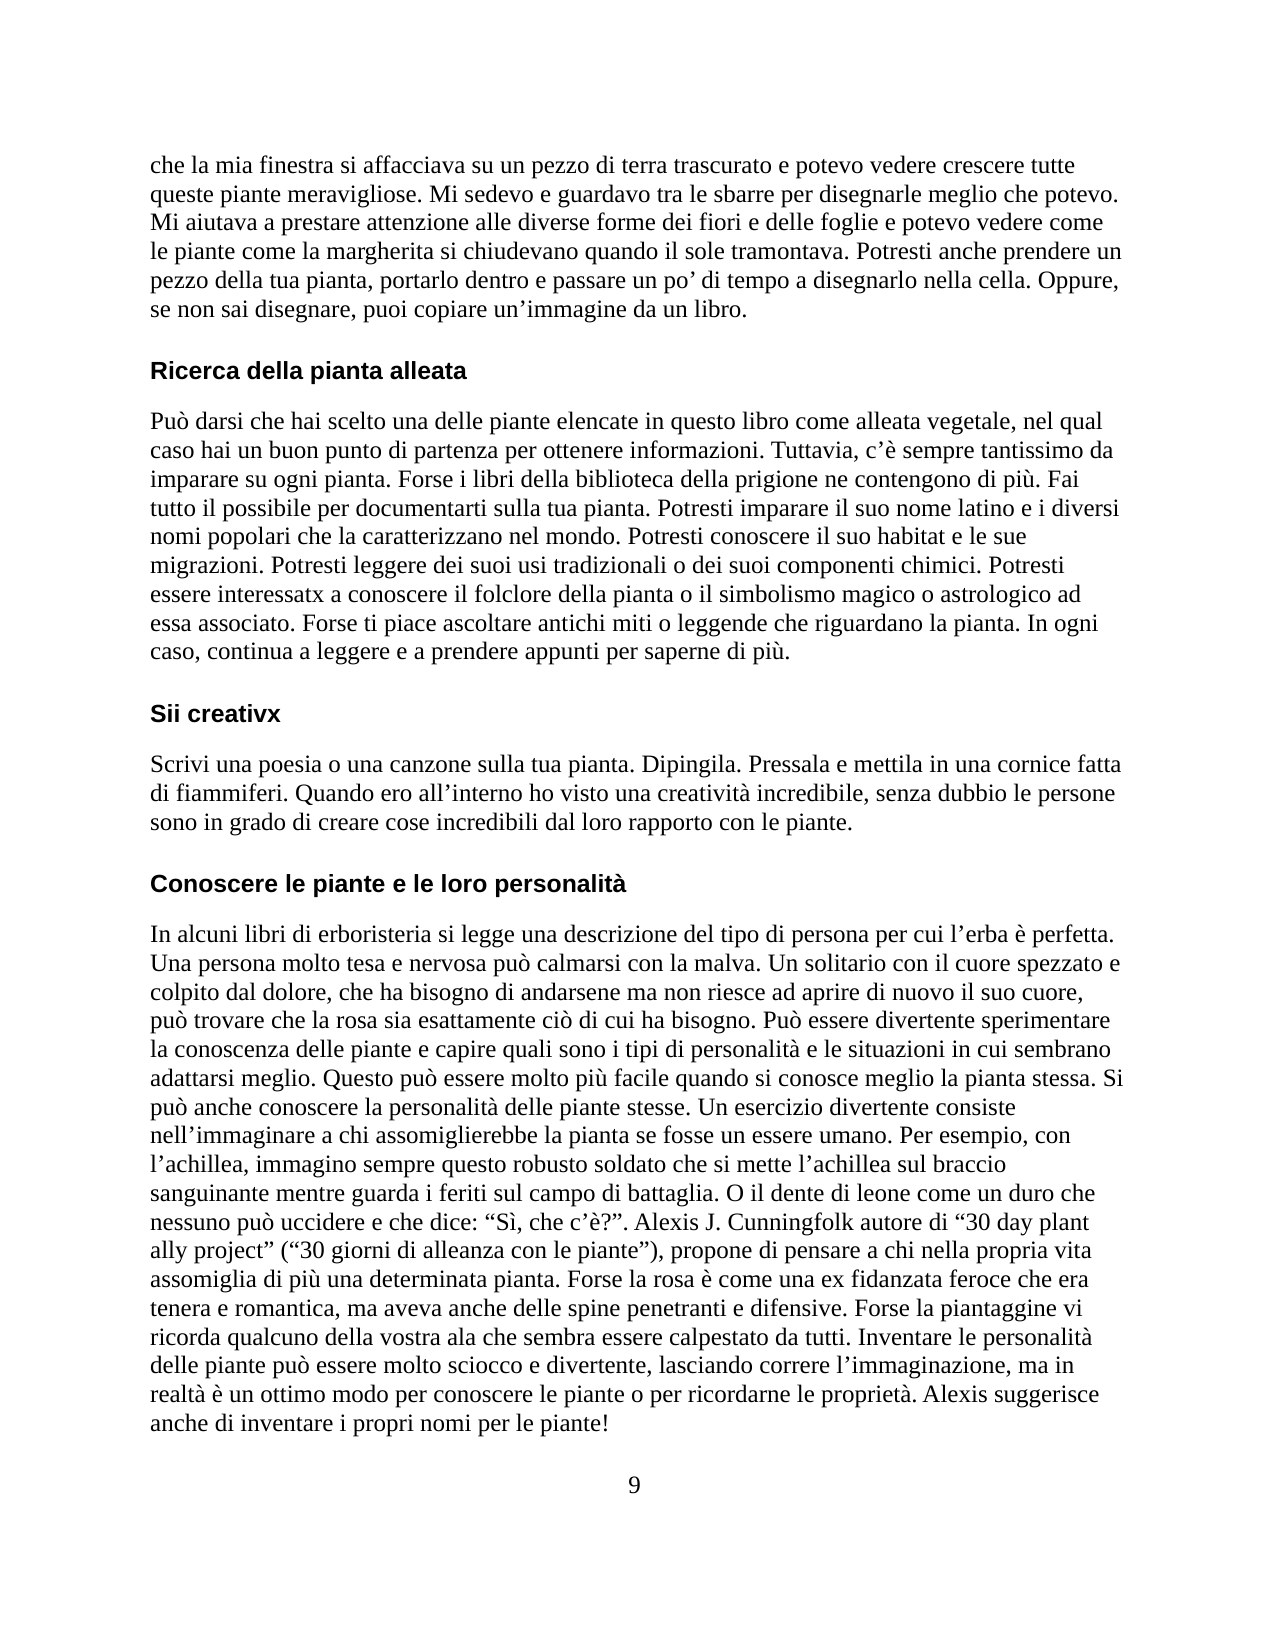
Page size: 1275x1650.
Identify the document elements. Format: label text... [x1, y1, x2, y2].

text Può darsi che hai scelto una delle piante elencate in questo libro come alleata vegetale, nel qual caso hai un buon punto di partenza per ottenere informazioni. Tuttavia, c’è sempre tantissimo da imparare su ogni pianta. Forse i libri della biblioteca della prigione ne contengono di più. Fai tutto il possibile per documentarti sulla tua pianta. Potresti imparare il suo nome latino e i diversi nomi popolari che la caratterizzano nel mondo. Potresti conoscere il suo habitat e le sue migrazioni. Potresti leggere dei suoi usi tradizionali o dei suoi componenti chimici. Potresti essere interessatx a conoscere il folclore della pianta o il simbolismo magico o astrologico ad essa associato. Forse ti piace ascoltare antichi miti o leggende che riguardano la pianta. In ogni caso, continua a leggere e a prendere appunti per saperne di più. [150, 406, 1125, 665]
text In alcuni libri di erboristeria si legge una descrizione del tipo di persona per cui l’erba è perfetta. Una persona molto tesa e nervosa può calmarsi con la malva. Un solitario con il cuore spezzato e colpito dal dolore, che ha bisogno di andarsene ma non riesce ad aprire di nuovo il suo cuore, può trovare che la rosa sia esattamente ciò di cui ha bisogno. Può essere divertente sperimentare la conoscenza delle piante e capire quali sono i tipi di personalità e le situazioni in cui sembrano adattarsi meglio. Questo può essere molto più facile quando si conosce meglio la pianta stessa. Si può anche conoscere la personalità delle piante stesse. Un esercizio divertente consiste nell’immaginare a chi assomiglierebbe la pianta se fosse un essere umano. Per esempio, con l’achillea, immagino sempre questo robusto soldato che si mette l’achillea sul braccio sanguinante mentre guarda i feriti sul campo di battaglia. O il dente di leone come un duro che nessuno può uccidere e che dice: “Sì, che c’è?”. Alexis J. Cunningfolk autore di “30 day plant ally project” (“30 giorni di alleanza con le piante”), propone di pensare a chi nella propria vita assomiglia di più una determinata pianta. Forse la rosa è come una ex fidanzata feroce che era tenera e romantica, ma aveva anche delle spine penetranti e difensive. Forse la piantaggine vi ricorda qualcuno della vostra ala che sembra essere calpestato da tutti. Inventare le personalità delle piante può essere molto sciocco e divertente, lasciando correre l’immaginazione, ma in realtà è un ottimo modo per conoscere le piante o per ricordarne le proprietà. Alexis suggerisce anche di inventare i propri nomi per le piante! [150, 919, 1125, 1437]
subtitle Ricerca della pianta alleata [150, 356, 1125, 385]
text che la mia finestra si affacciava su un pezzo di terra trascurato e potevo vedere crescere tutte queste piante meravigliose. Mi sedevo e guardavo tra le sbarre per disegnarle meglio che potevo. Mi aiutava a prestare attenzione alle diverse forme dei fiori e delle foglie e potevo vedere come le piante come la margherita si chiudevano quando il sole tramontava. Potresti anche prendere un pezzo della tua pianta, portarlo dentro e passare un po’ di tempo a disegnarlo nella cella. Oppure, se non sai disegnare, puoi copiare un’immagine da un libro. [150, 150, 1125, 322]
text Scrivi una poesia o una canzone sulla tua pianta. Dipingila. Pressala e mettila in una cornice fatta di fiammiferi. Quando ero all’interno ho visto una creatività incredibile, senza dubbio le persone sono in grado di creare cose incredibili dal loro rapporto con le piante. [150, 749, 1125, 835]
subtitle Sii creativx [150, 699, 1125, 728]
subtitle Conoscere le piante e le loro personalità [150, 869, 1125, 898]
